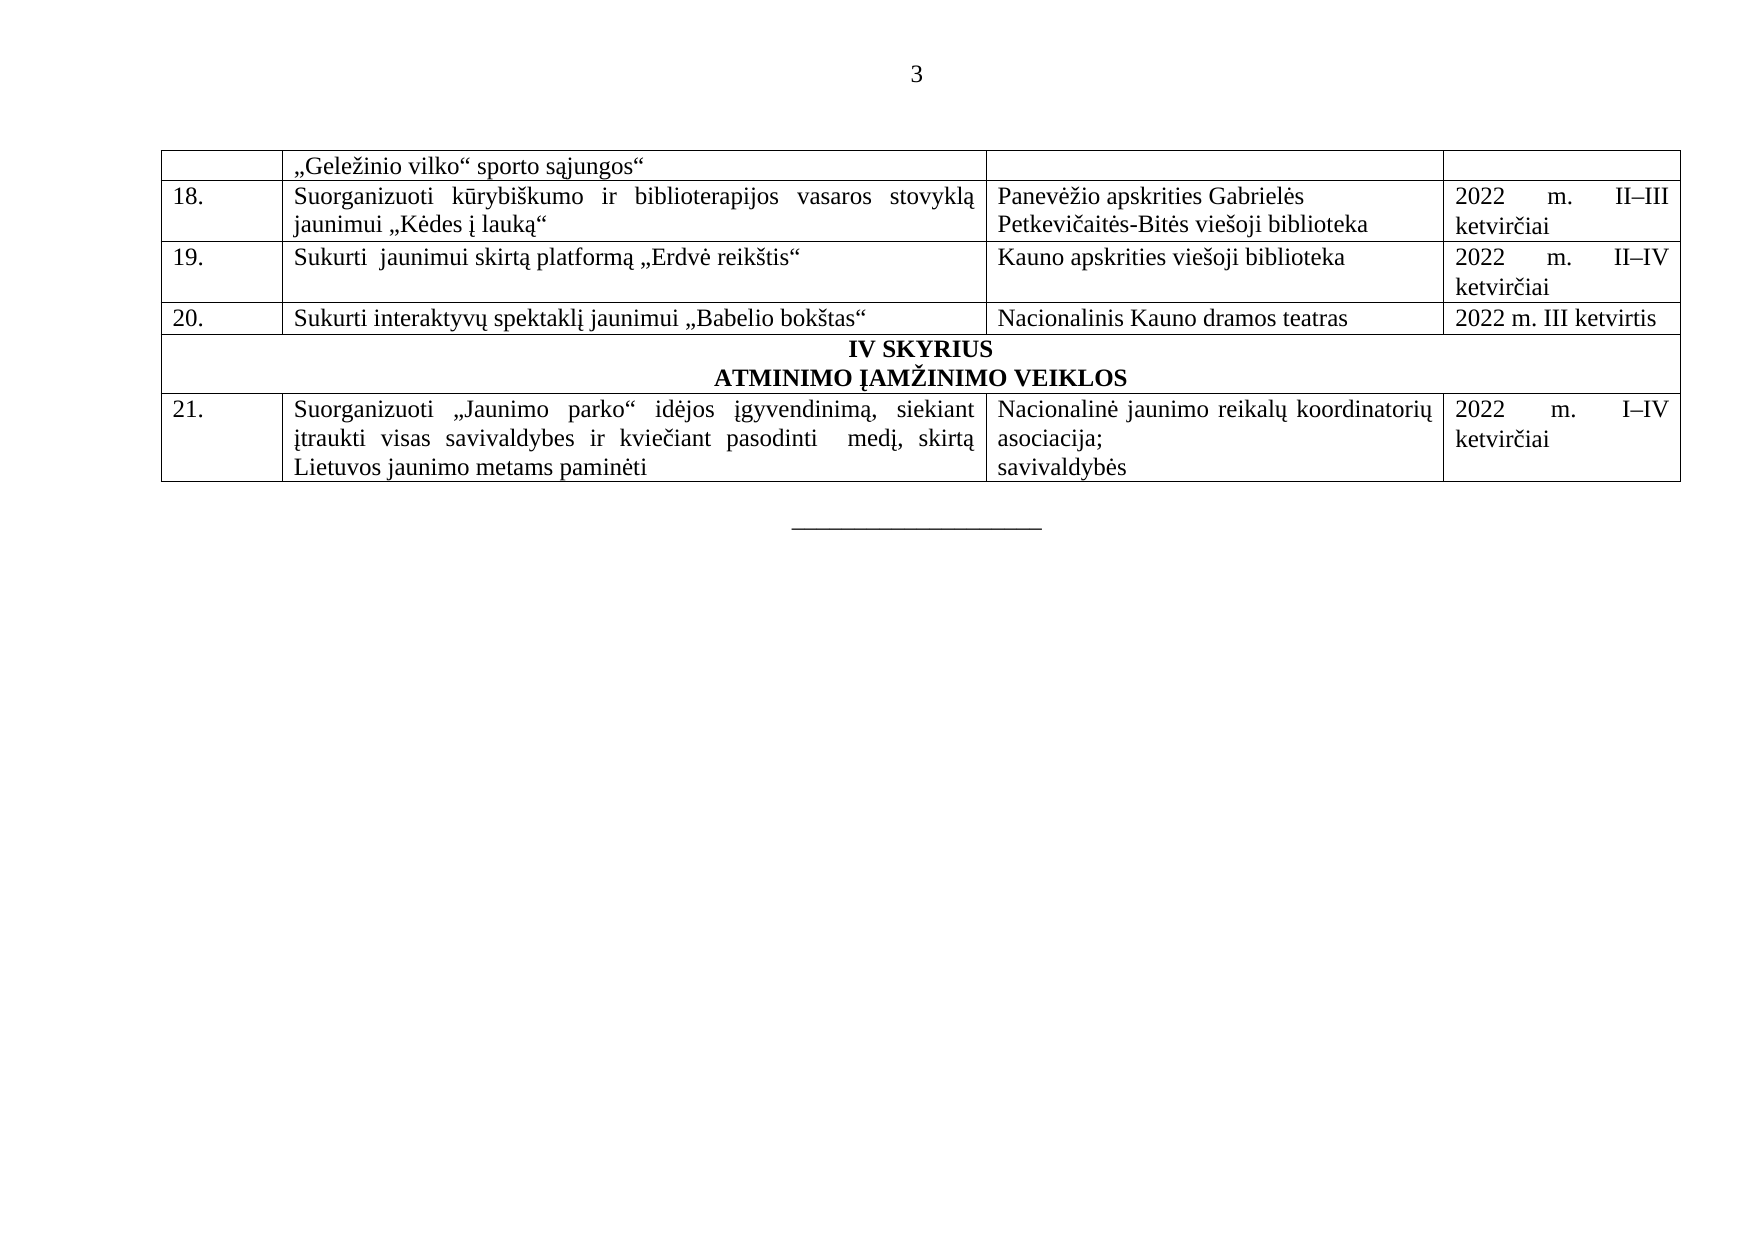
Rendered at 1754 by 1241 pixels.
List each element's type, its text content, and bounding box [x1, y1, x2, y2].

table_cell 2022 m. II–III ketvirčiai [1444, 181, 1680, 241]
table_cell 19. [162, 242, 282, 302]
table_cell 18. [162, 181, 282, 241]
table_cell Sukurti jaunimui skirtą platformą „Erdvė reikštis“ [283, 242, 986, 302]
table_cell „Geležinio vilko“ sporto sąjungos“ [283, 151, 986, 180]
table_cell IV SKYRIUS ATMINIMO ĮAMŽINIMO VEIKLOS [162, 335, 1680, 393]
table_cell Kauno apskrities viešoji biblioteka [987, 242, 1443, 302]
table_cell [987, 151, 1443, 180]
table_cell 2022 m. I–IV ketvirčiai [1444, 394, 1680, 481]
table_cell Suorganizuoti kūrybiškumo ir biblioterapijos vasaros stovyklą jaunimui „Kėdes į lauką“ [283, 181, 986, 241]
table_cell Panevėžio apskrities Gabrielės Petkevičaitės-Bitės viešoji biblioteka [987, 181, 1443, 241]
table_cell 2022 m. II–IV ketvirčiai [1444, 242, 1680, 302]
table_cell [162, 151, 282, 180]
table_cell Nacionalinė jaunimo reikalų koordinatorių asociacija; savivaldybės [987, 394, 1443, 481]
table_cell Nacionalinis Kauno dramos teatras [987, 303, 1443, 333]
table_cell [1444, 151, 1680, 180]
table_cell Sukurti interaktyvų spektaklį jaunimui „Babelio bokštas“ [283, 303, 986, 333]
text –––––––––––––––––––– [150, 512, 1683, 541]
table_cell 20. [162, 303, 282, 333]
table_cell 2022 m. III ketvirtis [1444, 303, 1680, 333]
table_cell 21. [162, 394, 282, 481]
table_cell Suorganizuoti „Jaunimo parko“ idėjos įgyvendinimą, siekiant įtraukti visas savivaldybes ir kviečiant pasodinti medį, skirtą Lietuvos jaunimo metams paminėti [283, 394, 986, 481]
